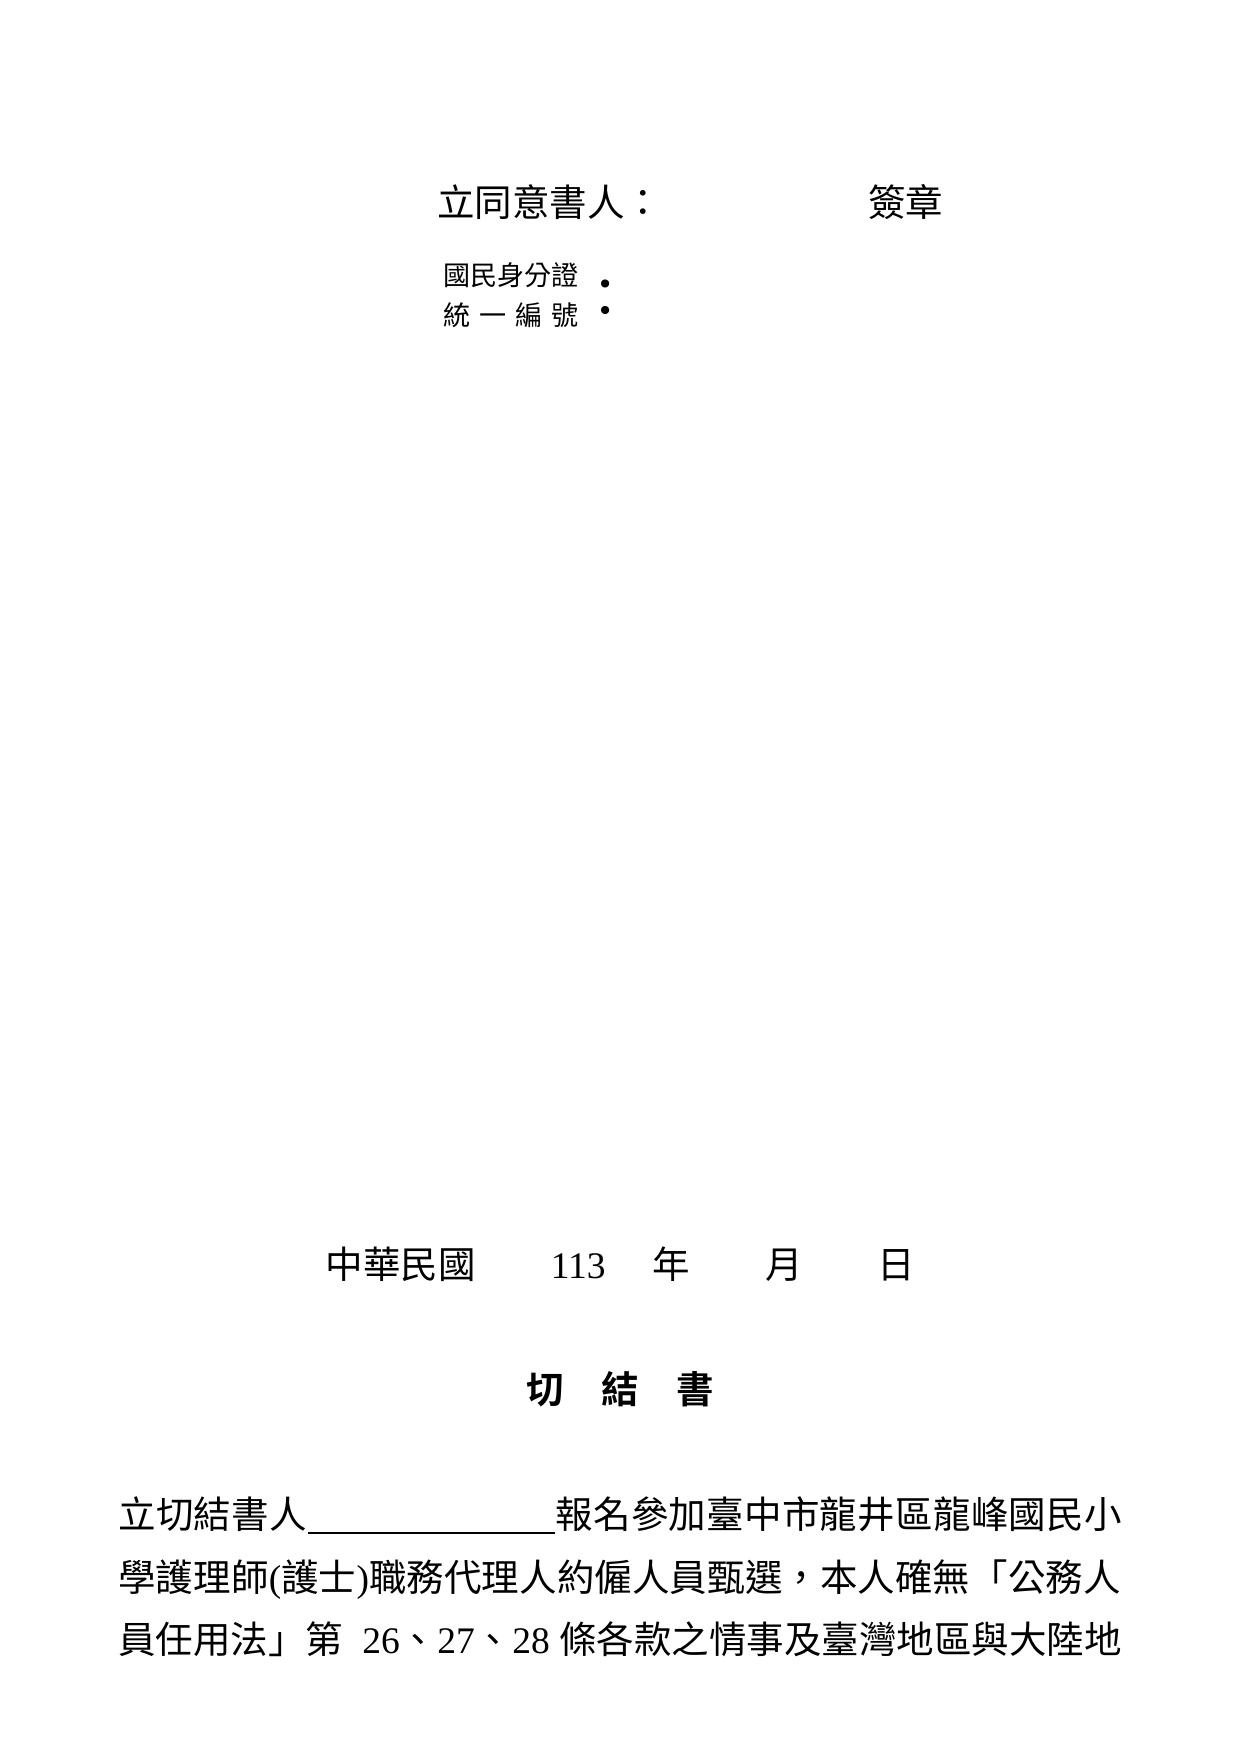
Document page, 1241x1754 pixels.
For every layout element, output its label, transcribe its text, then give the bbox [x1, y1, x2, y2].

text 切 結 書 [118, 1346, 1122, 1408]
text 中華民國 113 年 月 日 [118, 1221, 1122, 1283]
text 立切結書人 報名參加臺中市龍井區龍峰國民小學護理師(護士)職務代理人約僱人員甄選，本人確無「公務人員任用法」第 26、27、28 條各款之情事及臺灣地區與大陸地 [118, 1471, 1122, 1658]
text 立同意書人： 簽章 [118, 158, 1122, 221]
text 國民身分證統一編號： [118, 221, 1122, 346]
